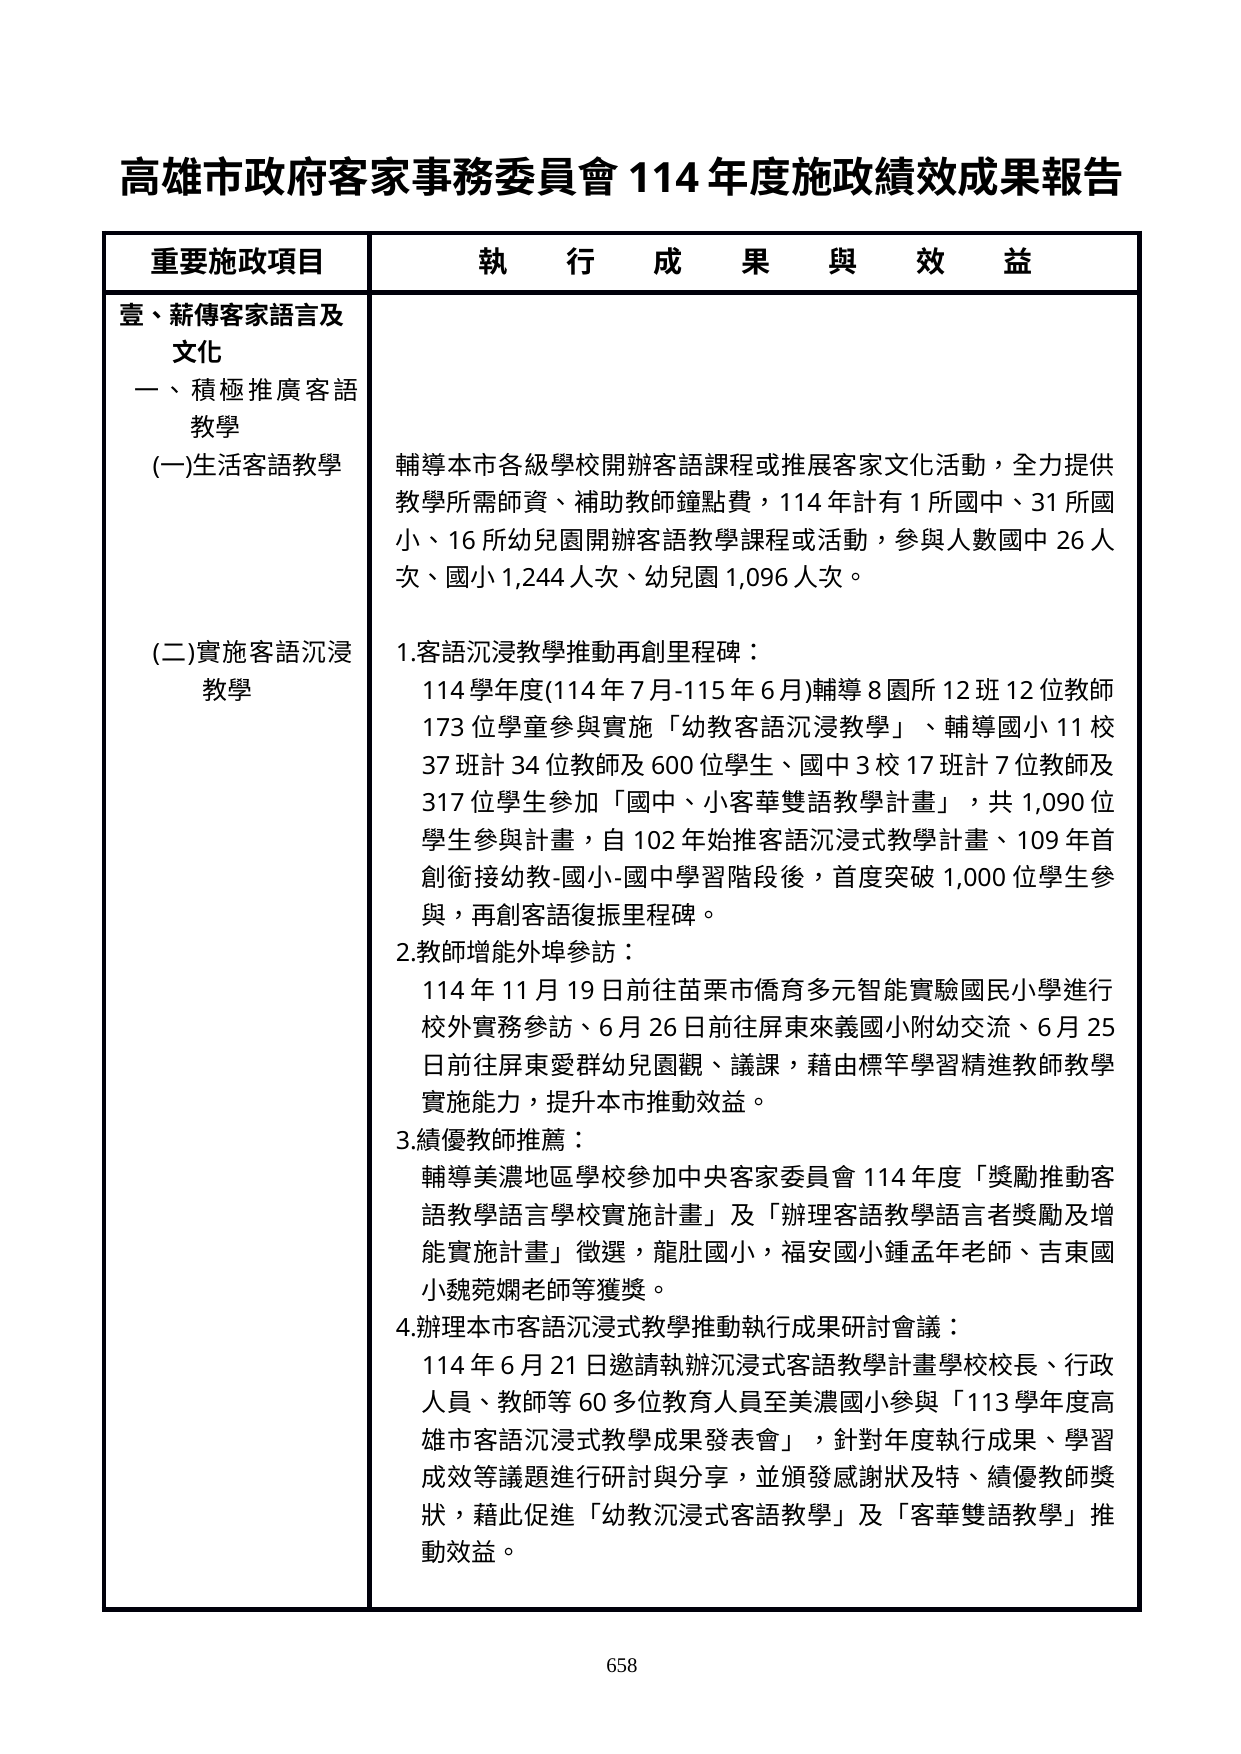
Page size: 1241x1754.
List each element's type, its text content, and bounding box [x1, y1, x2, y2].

table_header 執 行 成 果 與 效 益 [372, 235, 1137, 290]
table_cell 輔導本市各級學校開辦客語課程或推展客家文化活動，全力提供教學所需師資、補助教師鐘點費，114年計有1所國中、31所國小、16所幼兒園開辦客語教學課程或活動，參與人數國中26人次、國小1,244人次、幼兒園1,096人次。 1.客語沉浸教學推動再創里程碑： 114學年度(114年7月-115年6月)輔導8園所12班12位教師173位學童參與實施「幼教客語沉浸教學」、輔導國小11校37班計34位教師及600位學生、國中3校17班計7位教師及317位學生參加「國中、小客華雙語教學計畫」，共1,090位學生參與計畫，自102年始推客語沉浸式教學計畫、109年首創銜接幼教-國小-國中學習階段後，首度突破1,000位學生參與，再創客語復振里程碑。 2.教師增能外埠參訪： 114年11月19日前往苗栗市僑育多元智能實驗國民小學進行校外實務參訪、6月26日前往屏東來義國小附幼交流、6月25日前往屏東愛群幼兒園觀、議課，藉由標竿學習精進教師教學實施能力，提升本市推動效益。 3.績優教師推薦： 輔導美濃地區學校參加中央客家委員會114年度「獎勵推動客語教學語言學校實施計畫」及「辦理客語教學語言者獎勵及增能實施計畫」徵選，龍肚國小，福安國小鍾孟年老師、吉東國小魏菀嫻老師等獲獎。 4.辦理本市客語沉浸式教學推動執行成果研討會議： 114年6月21日邀請執辦沉浸式客語教學計畫學校校長、行政人員、教師等60多位教育人員至美濃國小參與「113學年度高雄市客語沉浸式教學成果發表會」，針對年度執行成果、學習成效等議題進行研討與分享，並頒發感謝狀及特、績優教師獎狀，藉此促進「幼教沉浸式客語教學」及「客華雙語教學」推動效益。 [372, 295, 1137, 1607]
table_header 重要施政項目 [106, 235, 367, 290]
text 高雄市政府客家事務委員會114年度施政績效成果報告 [116, 137, 1127, 212]
table_cell 壹、薪傳客家語言及文化 一、積極推廣客語教學 (一)生活客語教學 (二)實施客語沉浸教學 [106, 295, 367, 1607]
